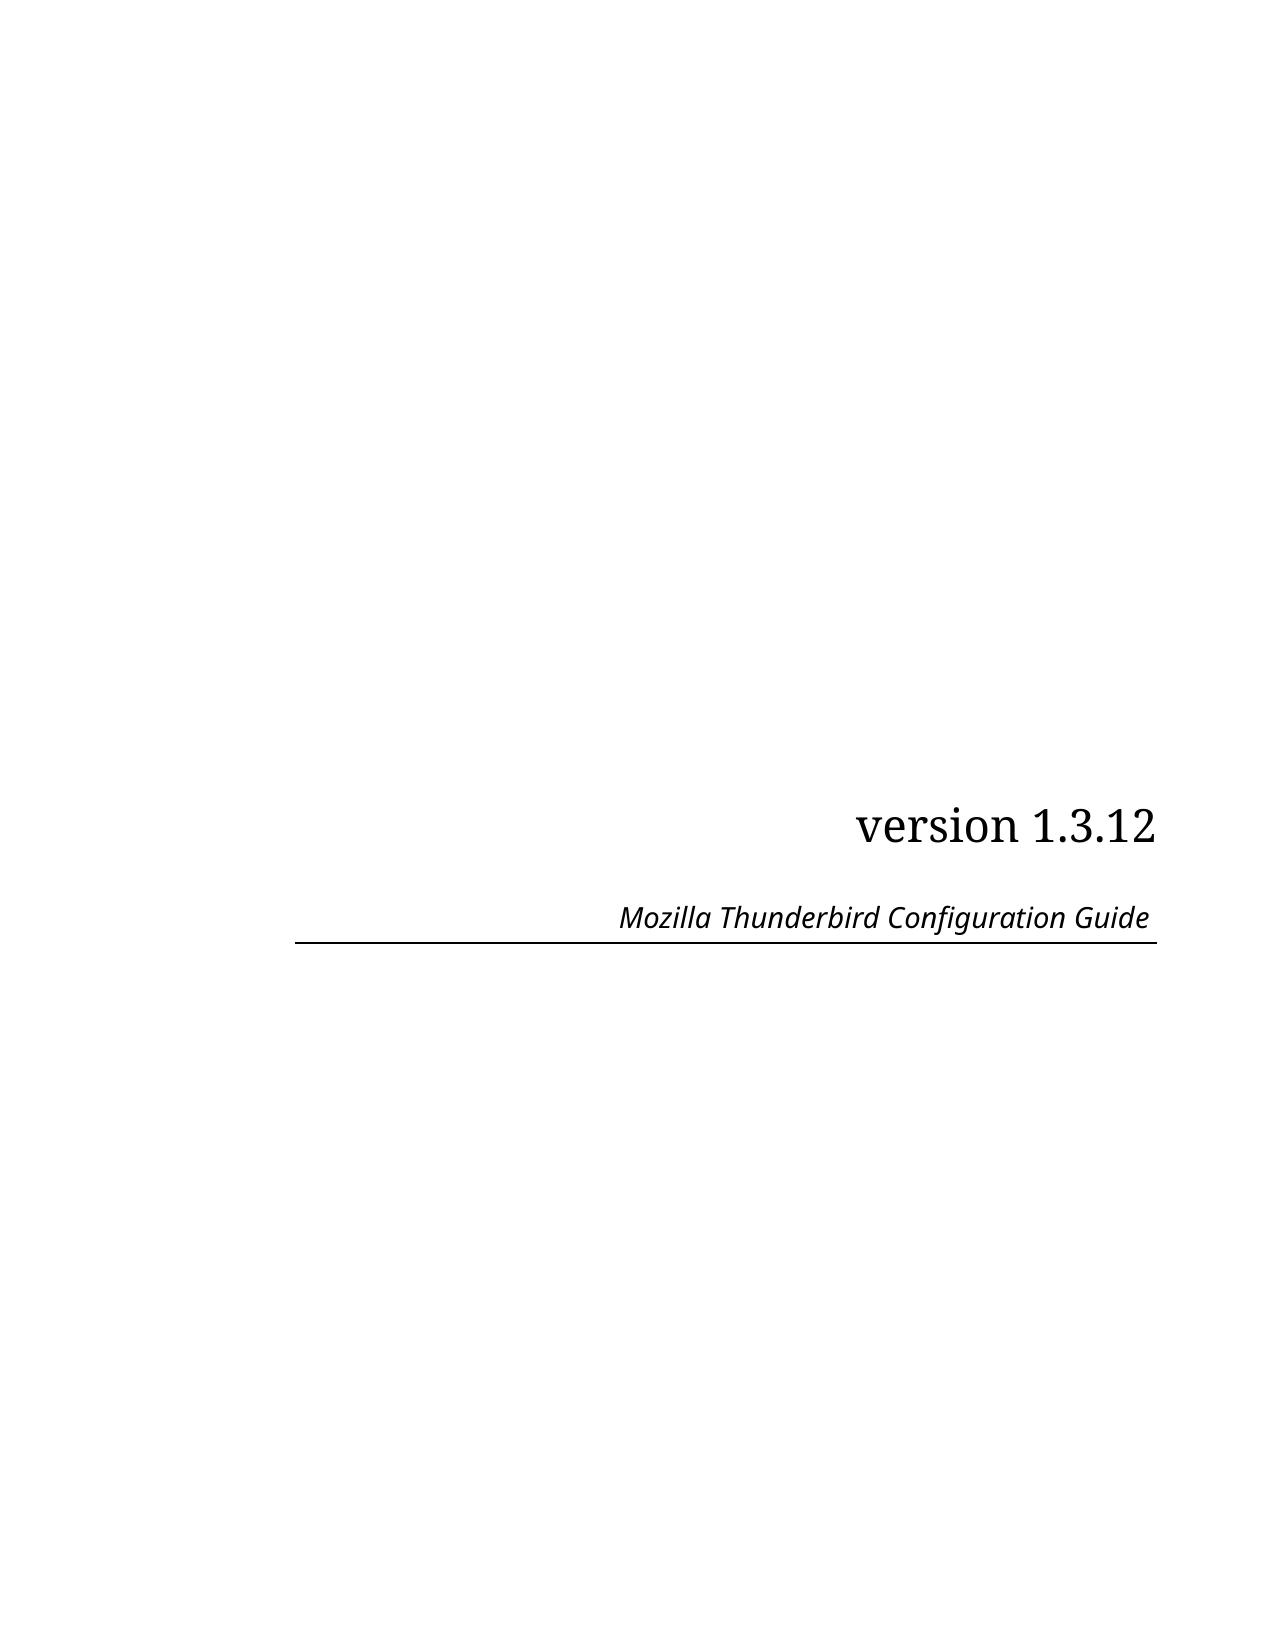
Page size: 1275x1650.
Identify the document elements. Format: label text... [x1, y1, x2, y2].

subtitle Mozilla Thunderbird Configuration Guide [295, 893, 1157, 942]
title version 1.3.12 [295, 793, 1157, 856]
